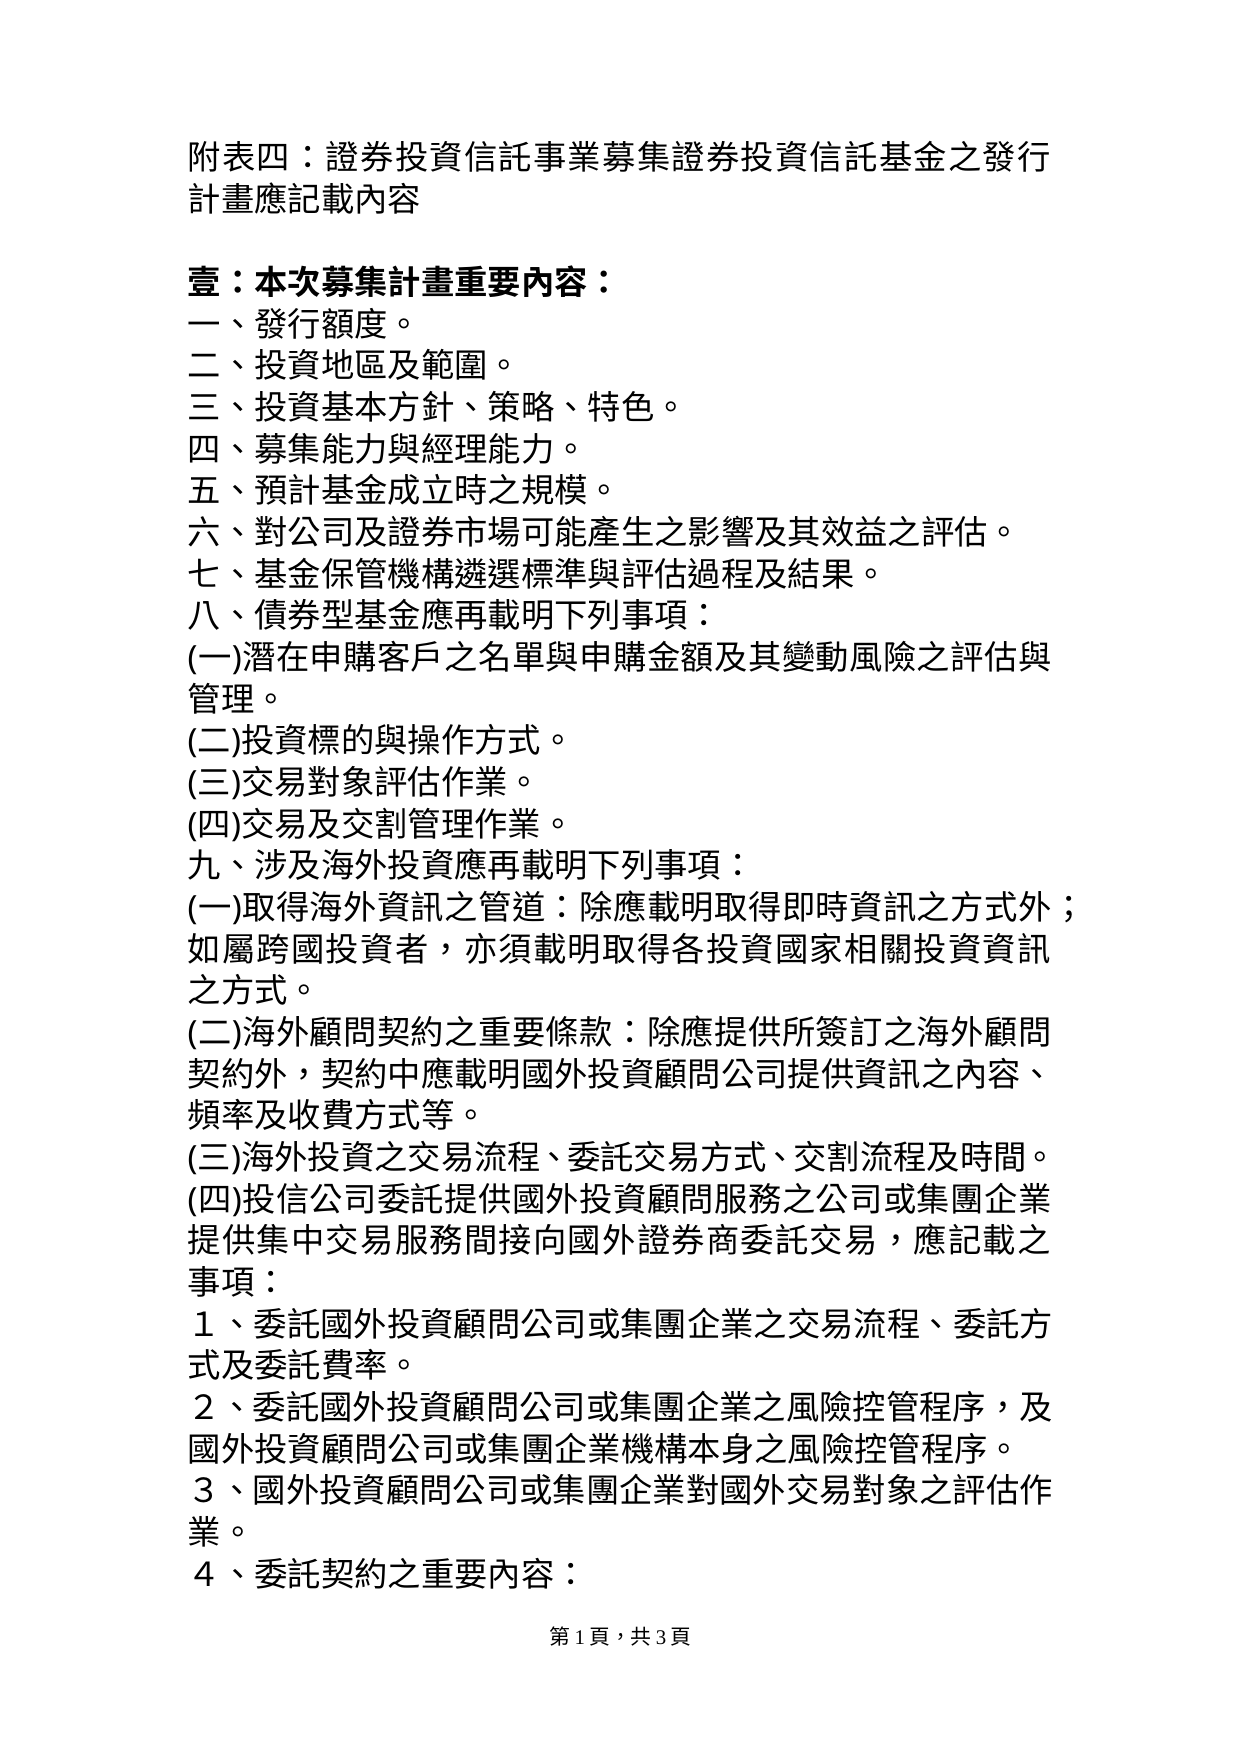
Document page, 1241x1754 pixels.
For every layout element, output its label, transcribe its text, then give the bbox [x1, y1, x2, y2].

text (三)海外投資之交易流程、委託交易方式、交割流程及時間。 [187, 1136, 1053, 1178]
text 五、預計基金成立時之規模。 [187, 469, 1053, 511]
text 三、投資基本方針、策略、特色。 [187, 386, 1053, 428]
text 四、募集能力與經理能力。 [187, 428, 1053, 469]
text (一)取得海外資訊之管道：除應載明取得即時資訊之方式外；如屬跨國投資者，亦須載明取得各投資國家相關投資資訊之方式。 [187, 886, 1053, 1011]
text (一)潛在申購客戶之名單與申購金額及其變動風險之評估與管理。 [187, 636, 1053, 719]
text ４、委託契約之重要內容： [187, 1553, 1053, 1594]
text ３、國外投資顧問公司或集團企業對國外交易對象之評估作業。 [187, 1469, 1053, 1553]
text 二、投資地區及範圍。 [187, 344, 1053, 386]
text (四)投信公司委託提供國外投資顧問服務之公司或集團企業提供集中交易服務間接向國外證券商委託交易，應記載之事項： [187, 1178, 1053, 1303]
text (三)交易對象評估作業。 [187, 761, 1053, 803]
text 九、涉及海外投資應再載明下列事項： [187, 844, 1053, 886]
text 六、對公司及證券市場可能產生之影響及其效益之評估。 [187, 511, 1053, 553]
text ２、委託國外投資顧問公司或集團企業之風險控管程序，及國外投資顧問公司或集團企業機構本身之風險控管程序。 [187, 1386, 1053, 1469]
text (四)交易及交割管理作業。 [187, 803, 1053, 844]
text １、委託國外投資顧問公司或集團企業之交易流程、委託方式及委託費率。 [187, 1303, 1053, 1386]
text 一、發行額度。 [187, 303, 1053, 344]
text 壹：本次募集計畫重要內容： [187, 261, 1053, 303]
text 附表四：證券投資信託事業募集證券投資信託基金之發行計畫應記載內容 [187, 136, 1053, 219]
text 八、債券型基金應再載明下列事項： [187, 594, 1053, 636]
text 七、基金保管機構遴選標準與評估過程及結果。 [187, 553, 1053, 594]
text (二)投資標的與操作方式。 [187, 719, 1053, 761]
text (二)海外顧問契約之重要條款：除應提供所簽訂之海外顧問契約外，契約中應載明國外投資顧問公司提供資訊之內容、頻率及收費方式等。 [187, 1011, 1053, 1136]
